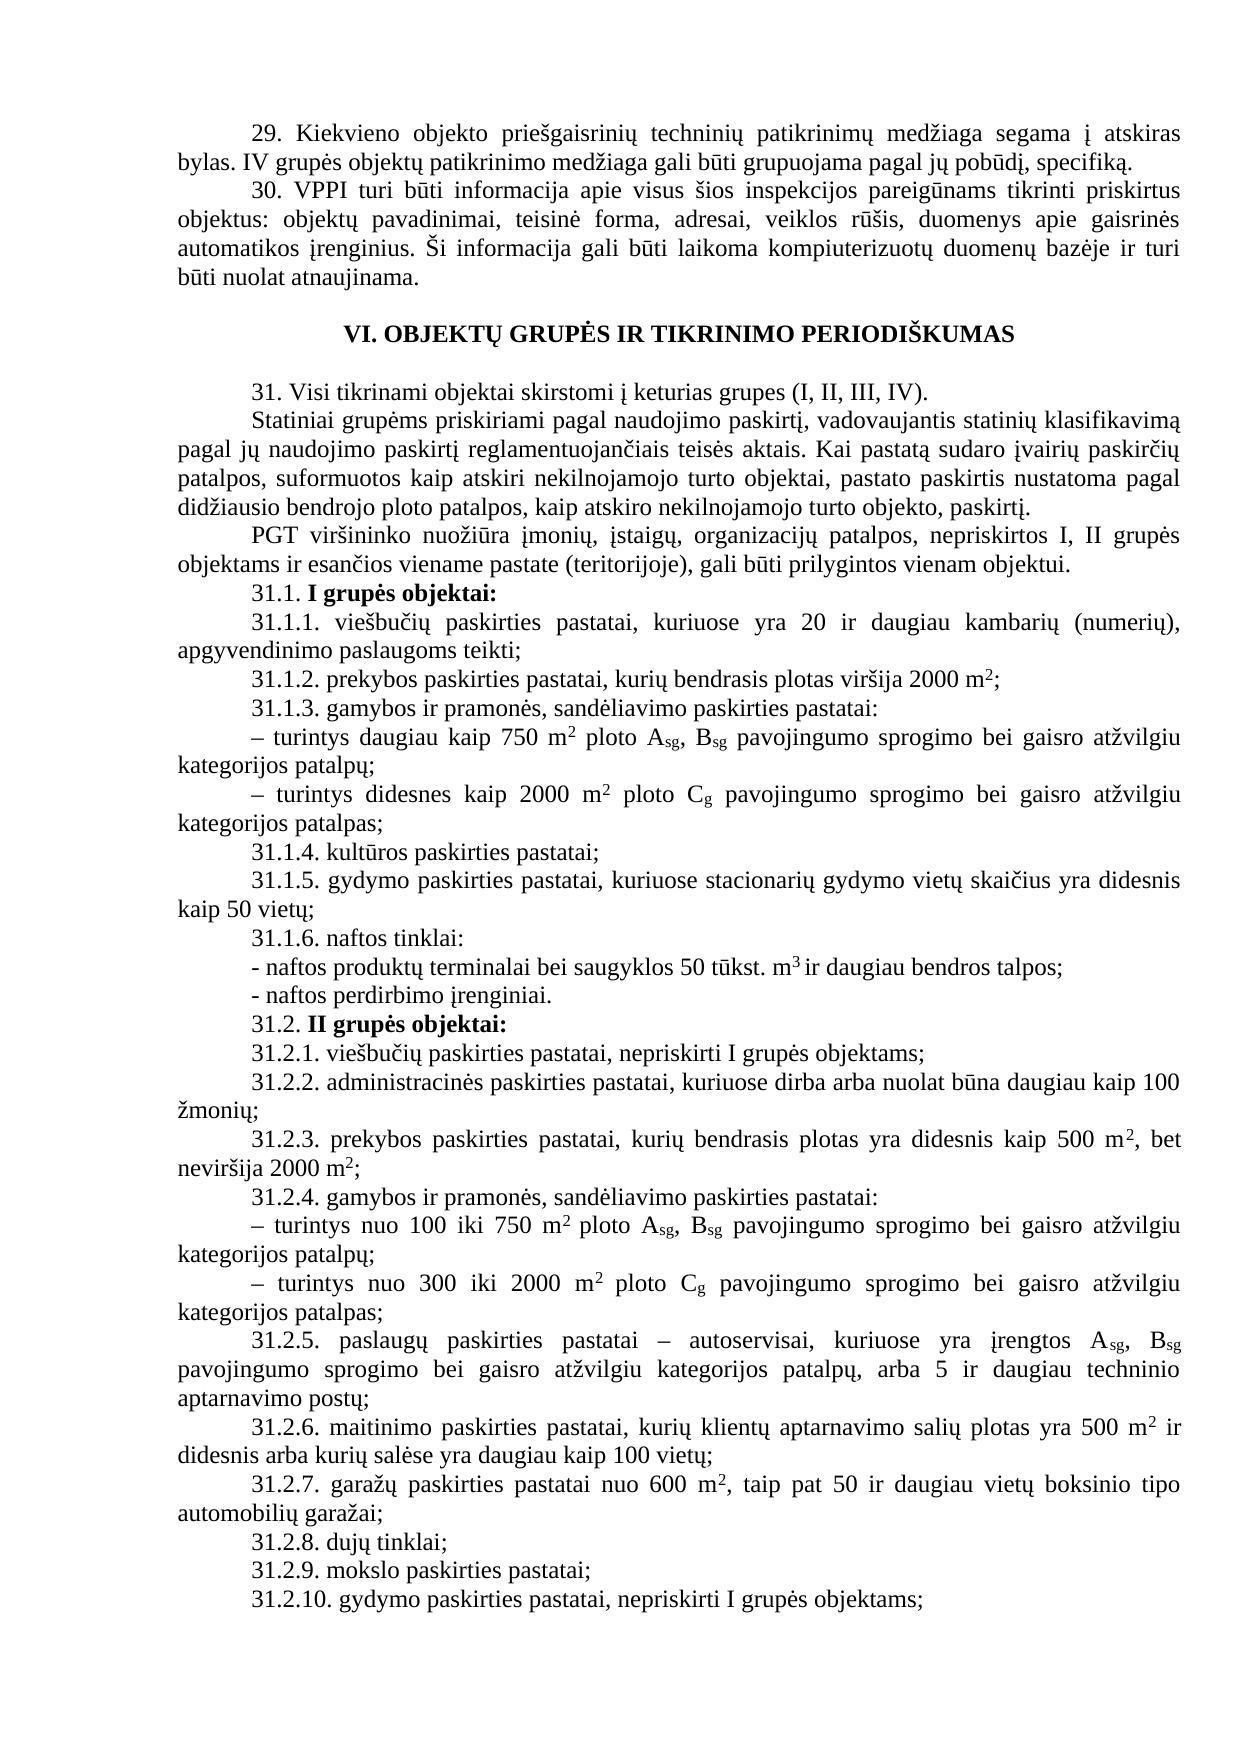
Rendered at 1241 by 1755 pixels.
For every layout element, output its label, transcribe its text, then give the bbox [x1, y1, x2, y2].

text Statiniai grupėms priskiriami pagal naudojimo paskirtį, vadovaujantis statinių klasifikavimą pagal jų naudojimo paskirtį reglamentuojančiais teisės aktais. Kai pastatą sudaro įvairių paskirčių patalpos, suformuotos kaip atskiri nekilnojamojo turto objektai, pastato paskirtis nustatoma pagal didžiausio bendrojo ploto patalpos, kaip atskiro nekilnojamojo turto objekto, paskirtį. [177, 406, 1181, 521]
text 31.1.2. prekybos paskirties pastatai, kurių bendrasis plotas viršija 2000 m2; [177, 664, 1181, 693]
text - naftos produktų terminalai bei saugyklos 50 tūkst. m3 ir daugiau bendros talpos; [177, 952, 1181, 981]
text 31.2.5. paslaugų paskirties pastatai – autoservisai, kuriuose yra įrengtos Asg, Bsg pavojingumo sprogimo bei gaisro atžvilgiu kategorijos patalpų, arba 5 ir daugiau techninio aptarnavimo postų; [177, 1326, 1181, 1412]
text - naftos perdirbimo įrenginiai. [177, 981, 1181, 1009]
text 31.2.4. gamybos ir pramonės, sandėliavimo paskirties pastatai: [177, 1182, 1181, 1211]
text 31.1.6. naftos tinklai: [177, 923, 1181, 952]
text 31.2.1. viešbučių paskirties pastatai, nepriskirti I grupės objektams; [177, 1038, 1181, 1067]
text 31.2.2. administracinės paskirties pastatai, kuriuose dirba arba nuolat būna daugiau kaip 100 žmonių; [177, 1067, 1181, 1124]
text 31. Visi tikrinami objektai skirstomi į keturias grupes (I, II, III, IV). [177, 377, 1181, 406]
text 31.2.6. maitinimo paskirties pastatai, kurių klientų aptarnavimo salių plotas yra 500 m2 ir didesnis arba kurių salėse yra daugiau kaip 100 vietų; [177, 1412, 1181, 1469]
text 31.1.3. gamybos ir pramonės, sandėliavimo paskirties pastatai: [177, 693, 1181, 722]
text 31.2.7. garažų paskirties pastatai nuo 600 m2, taip pat 50 ir daugiau vietų boksinio tipo automobilių garažai; [177, 1469, 1181, 1527]
text 31.1.4. kultūros paskirties pastatai; [177, 837, 1181, 866]
text 31.1.1. viešbučių paskirties pastatai, kuriuose yra 20 ir daugiau kambarių (numerių), apgyvendinimo paslaugoms teikti; [177, 607, 1181, 664]
text PGT viršininko nuožiūra įmonių, įstaigų, organizacijų patalpos, nepriskirtos I, II grupės objektams ir esančios viename pastate (teritorijoje), gali būti prilygintos vienam objektui. [177, 521, 1181, 578]
text 31.2.3. prekybos paskirties pastatai, kurių bendrasis plotas yra didesnis kaip 500 m2, bet neviršija 2000 m2; [177, 1124, 1181, 1182]
text 30. VPPI turi būti informacija apie visus šios inspekcijos pareigūnams tikrinti priskirtus objektus: objektų pavadinimai, teisinė forma, adresai, veiklos rūšis, duomenys apie gaisrinės automatikos įrenginius. Ši informacija gali būti laikoma kompiuterizuotų duomenų bazėje ir turi būti nuolat atnaujinama. [177, 176, 1181, 291]
text 31.1. I grupės objektai: [177, 578, 1181, 607]
text 31.2.9. mokslo paskirties pastatai; [177, 1556, 1181, 1584]
text – turintys daugiau kaip 750 m2 ploto Asg, Bsg pavojingumo sprogimo bei gaisro atžvilgiu kategorijos patalpų; [177, 722, 1181, 779]
text – turintys nuo 100 iki 750 m2 ploto Asg, Bsg pavojingumo sprogimo bei gaisro atžvilgiu kategorijos patalpų; [177, 1211, 1181, 1268]
text 31.1.5. gydymo paskirties pastatai, kuriuose stacionarių gydymo vietų skaičius yra didesnis kaip 50 vietų; [177, 866, 1181, 923]
text VI. OBJEKTŲ GRUPĖS IR TIKRINIMO PERIODIŠKUMAS [177, 319, 1181, 348]
text 29. Kiekvieno objekto priešgaisrinių techninių patikrinimų medžiaga segama į atskiras bylas. IV grupės objektų patikrinimo medžiaga gali būti grupuojama pagal jų pobūdį, specifiką. [177, 118, 1181, 176]
text – turintys nuo 300 iki 2000 m2 ploto Cg pavojingumo sprogimo bei gaisro atžvilgiu kategorijos patalpas; [177, 1268, 1181, 1326]
text – turintys didesnes kaip 2000 m2 ploto Cg pavojingumo sprogimo bei gaisro atžvilgiu kategorijos patalpas; [177, 779, 1181, 837]
text 31.2.10. gydymo paskirties pastatai, nepriskirti I grupės objektams; [177, 1584, 1181, 1613]
text 31.2. II grupės objektai: [177, 1009, 1181, 1038]
text 31.2.8. dujų tinklai; [177, 1527, 1181, 1556]
